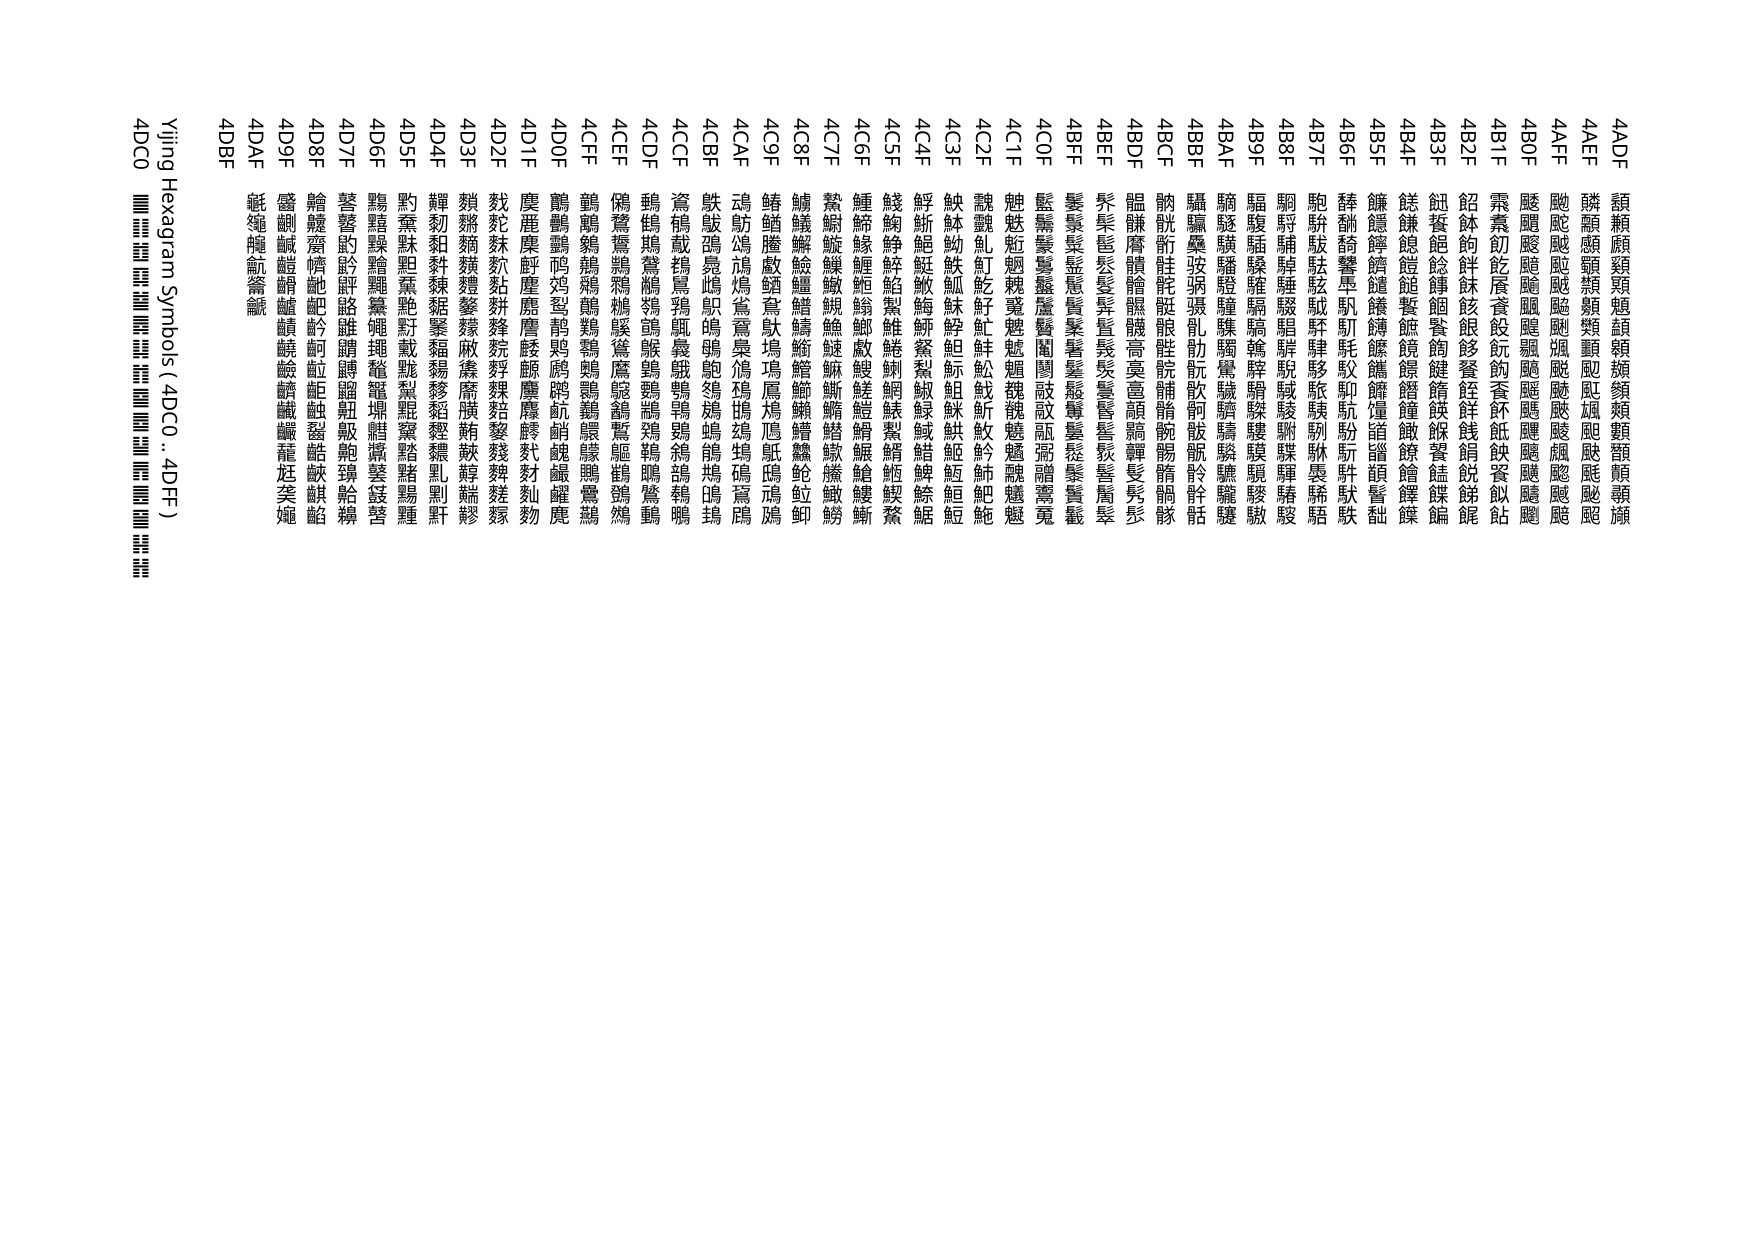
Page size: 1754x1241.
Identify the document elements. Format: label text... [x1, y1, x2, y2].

text 4BEF 䯰䯱䯲䯳䯴䯵䯶䯷䯸䯹䯺䯻䯼䯽䯾䯿 [1090, 118, 1120, 1122]
text 4D8F 䶐䶑䶒䶓䶔䶕䶖䶗䶘䶙䶚䶛䶜䶝䶞䶟 [302, 118, 332, 1122]
text 4C9F 䲠䲡䲢䲣䲤䲥䲦䲧䲨䲩䲪䲫䲬䲭䲮䲯 [757, 118, 787, 1122]
text 4BDF 䯠䯡䯢䯣䯤䯥䯦䯧䯨䯩䯪䯫䯬䯭䯮䯯 [1120, 118, 1151, 1122]
text 4D7F 䶀䶁䶂䶃䶄䶅䶆䶇䶈䶉䶊䶋䶌䶍䶎䶏 [332, 118, 363, 1122]
text 4CBF 䳀䳁䳂䳃䳄䳅䳆䳇䳈䳉䳊䳋䳌䳍䳎䳏 [696, 118, 726, 1122]
text 4AEF 䫰䫱䫲䫳䫴䫵䫶䫷䫸䫹䫺䫻䫼䫽䫾䫿 [1575, 118, 1605, 1122]
text 4ADF 䫠䫡䫢䫣䫤䫥䫦䫧䫨䫩䫪䫫䫬䫭䫮䫯 [1605, 118, 1636, 1122]
text 4C0F 䰐䰑䰒䰓䰔䰕䰖䰗䰘䰙䰚䰛䰜䰝䰞䰟 [1029, 118, 1060, 1122]
text 4DAF 䶰䶱䶲䶳䶴䶵䶶䶷䶸䶹䶺䶻䶼䶽䶾䶿 [241, 118, 272, 1122]
text 4BCF 䯐䯑䯒䯓䯔䯕䯖䯗䯘䯙䯚䯛䯜䯝䯞䯟 [1151, 118, 1181, 1122]
text 4D2F 䴰䴱䴲䴳䴴䴵䴶䴷䴸䴹䴺䴻䴼䴽䴾䴿 [484, 118, 514, 1122]
text 4CDF 䳠䳡䳢䳣䳤䳥䳦䳧䳨䳩䳪䳫䳬䳭䳮䳯 [635, 118, 666, 1122]
text 4D1F 䴠䴡䴢䴣䴤䴥䴦䴧䴨䴩䴪䴫䴬䴭䴮䴯 [514, 118, 544, 1122]
text 4C3F 䱀䱁䱂䱃䱄䱅䱆䱇䱈䱉䱊䱋䱌䱍䱎䱏 [938, 118, 969, 1122]
text 4B2F 䬰䬱䬲䬳䬴䬵䬶䬷䬸䬹䬺䬻䬼䬽䬾䬿 [1454, 118, 1484, 1122]
text 4AFF 䬀䬁䬂䬃䬄䬅䬆䬇䬈䬉䬊䬋䬌䬍䬎䬏 [1545, 118, 1575, 1122]
text 4C5F 䱠䱡䱢䱣䱤䱥䱦䱧䱨䱩䱪䱫䱬䱭䱮䱯 [878, 118, 908, 1122]
text 4D9F 䶠䶡䶢䶣䶤䶥䶦䶧䶨䶩䶪䶫䶬䶭䶮䶯 [272, 118, 302, 1122]
text 4B9F 䮠䮡䮢䮣䮤䮥䮦䮧䮨䮩䮪䮫䮬䮭䮮䮯 [1242, 118, 1272, 1122]
text 4B0F 䬐䬑䬒䬓䬔䬕䬖䬗䬘䬙䬚䬛䬜䬝䬞䬟 [1514, 118, 1545, 1122]
text 4B3F 䭀䭁䭂䭃䭄䭅䭆䭇䭈䭉䭊䭋䭌䭍䭎䭏 [1423, 118, 1454, 1122]
text 4B4F 䭐䭑䭒䭓䭔䭕䭖䭗䭘䭙䭚䭛䭜䭝䭞䭟 [1393, 118, 1423, 1122]
text 4D6F 䵰䵱䵲䵳䵴䵵䵶䵷䵸䵹䵺䵻䵼䵽䵾䵿 [363, 118, 393, 1122]
text 4CAF 䲰䲱䲲䲳䲴䲵䲶䲷䲸䲹䲺䲻䲼䲽䲾䲿 [726, 118, 757, 1122]
text 4B6F 䭰䭱䭲䭳䭴䭵䭶䭷䭸䭹䭺䭻䭼䭽䭾䭿 [1333, 118, 1363, 1122]
text 4D3F 䵀䵁䵂䵃䵄䵅䵆䵇䵈䵉䵊䵋䵌䵍䵎䵏 [453, 118, 484, 1122]
text 4CEF 䳰䳱䳲䳳䳴䳵䳶䳷䳸䳹䳺䳻䳼䳽䳾䳿 [605, 118, 635, 1122]
text 4C1F 䰠䰡䰢䰣䰤䰥䰦䰧䰨䰩䰪䰫䰬䰭䰮䰯 [999, 118, 1029, 1122]
text 4D5F 䵠䵡䵢䵣䵤䵥䵦䵧䵨䵩䵪䵫䵬䵭䵮䵯 [393, 118, 423, 1122]
text 4C8F 䲐䲑䲒䲓䲔䲕䲖䲗䲘䲙䲚䲛䲜䲝䲞䲟 [787, 118, 817, 1122]
text 4DC0 ䷀䷁䷂䷃䷄䷅䷆䷇䷈䷉䷊䷋䷌䷍䷎䷏ [128, 118, 156, 1122]
text 4B7F 䮀䮁䮂䮃䮄䮅䮆䮇䮈䮉䮊䮋䮌䮍䮎䮏 [1302, 118, 1333, 1122]
text 4C4F 䱐䱑䱒䱓䱔䱕䱖䱗䱘䱙䱚䱛䱜䱝䱞䱟 [908, 118, 938, 1122]
text 4C6F 䱰䱱䱲䱳䱴䱵䱶䱷䱸䱹䱺䱻䱼䱽䱾䱿 [848, 118, 878, 1122]
text 4BBF 䯀䯁䯂䯃䯄䯅䯆䯇䯈䯉䯊䯋䯌䯍䯎䯏 [1181, 118, 1211, 1122]
text 4B8F 䮐䮑䮒䮓䮔䮕䮖䮗䮘䮙䮚䮛䮜䮝䮞䮟 [1272, 118, 1302, 1122]
text 4C7F 䲀䲁䲂䲃䲄䲅䲆䲇䲈䲉䲊䲋䲌䲍䲎䲏 [817, 118, 848, 1122]
text 4C2F 䰰䰱䰲䰳䰴䰵䰶䰷䰸䰹䰺䰻䰼䰽䰾䰿 [969, 118, 999, 1122]
text 4BFF 䰀䰁䰂䰃䰄䰅䰆䰇䰈䰉䰊䰋䰌䰍䰎䰏 [1060, 118, 1090, 1122]
text 4B5F 䭠䭡䭢䭣䭤䭥䭦䭧䭨䭩䭪䭫䭬䭭䭮䭯 [1363, 118, 1393, 1122]
text 4CFF 䴀䴁䴂䴃䴄䴅䴆䴇䴈䴉䴊䴋䴌䴍䴎䴏 [575, 118, 605, 1122]
text 4CCF 䳐䳑䳒䳓䳔䳕䳖䳗䳘䳙䳚䳛䳜䳝䳞䳟 [666, 118, 696, 1122]
text 4D0F 䴐䴑䴒䴓䴔䴕䴖䴗䴘䴙䴚䴛䴜䴝䴞䴟 [544, 118, 575, 1122]
text 4DBF [213, 118, 241, 1122]
text Yijing Hexagram Symbols ( 4DC0 .. 4DFF ) [156, 118, 184, 1122]
text 4B1F 䬠䬡䬢䬣䬤䬥䬦䬧䬨䬩䬪䬫䬬䬭䬮䬯 [1484, 118, 1514, 1122]
text 4D4F 䵐䵑䵒䵓䵔䵕䵖䵗䵘䵙䵚䵛䵜䵝䵞䵟 [423, 118, 453, 1122]
text 4BAF 䮰䮱䮲䮳䮴䮵䮶䮷䮸䮹䮺䮻䮼䮽䮾䮿 [1211, 118, 1242, 1122]
